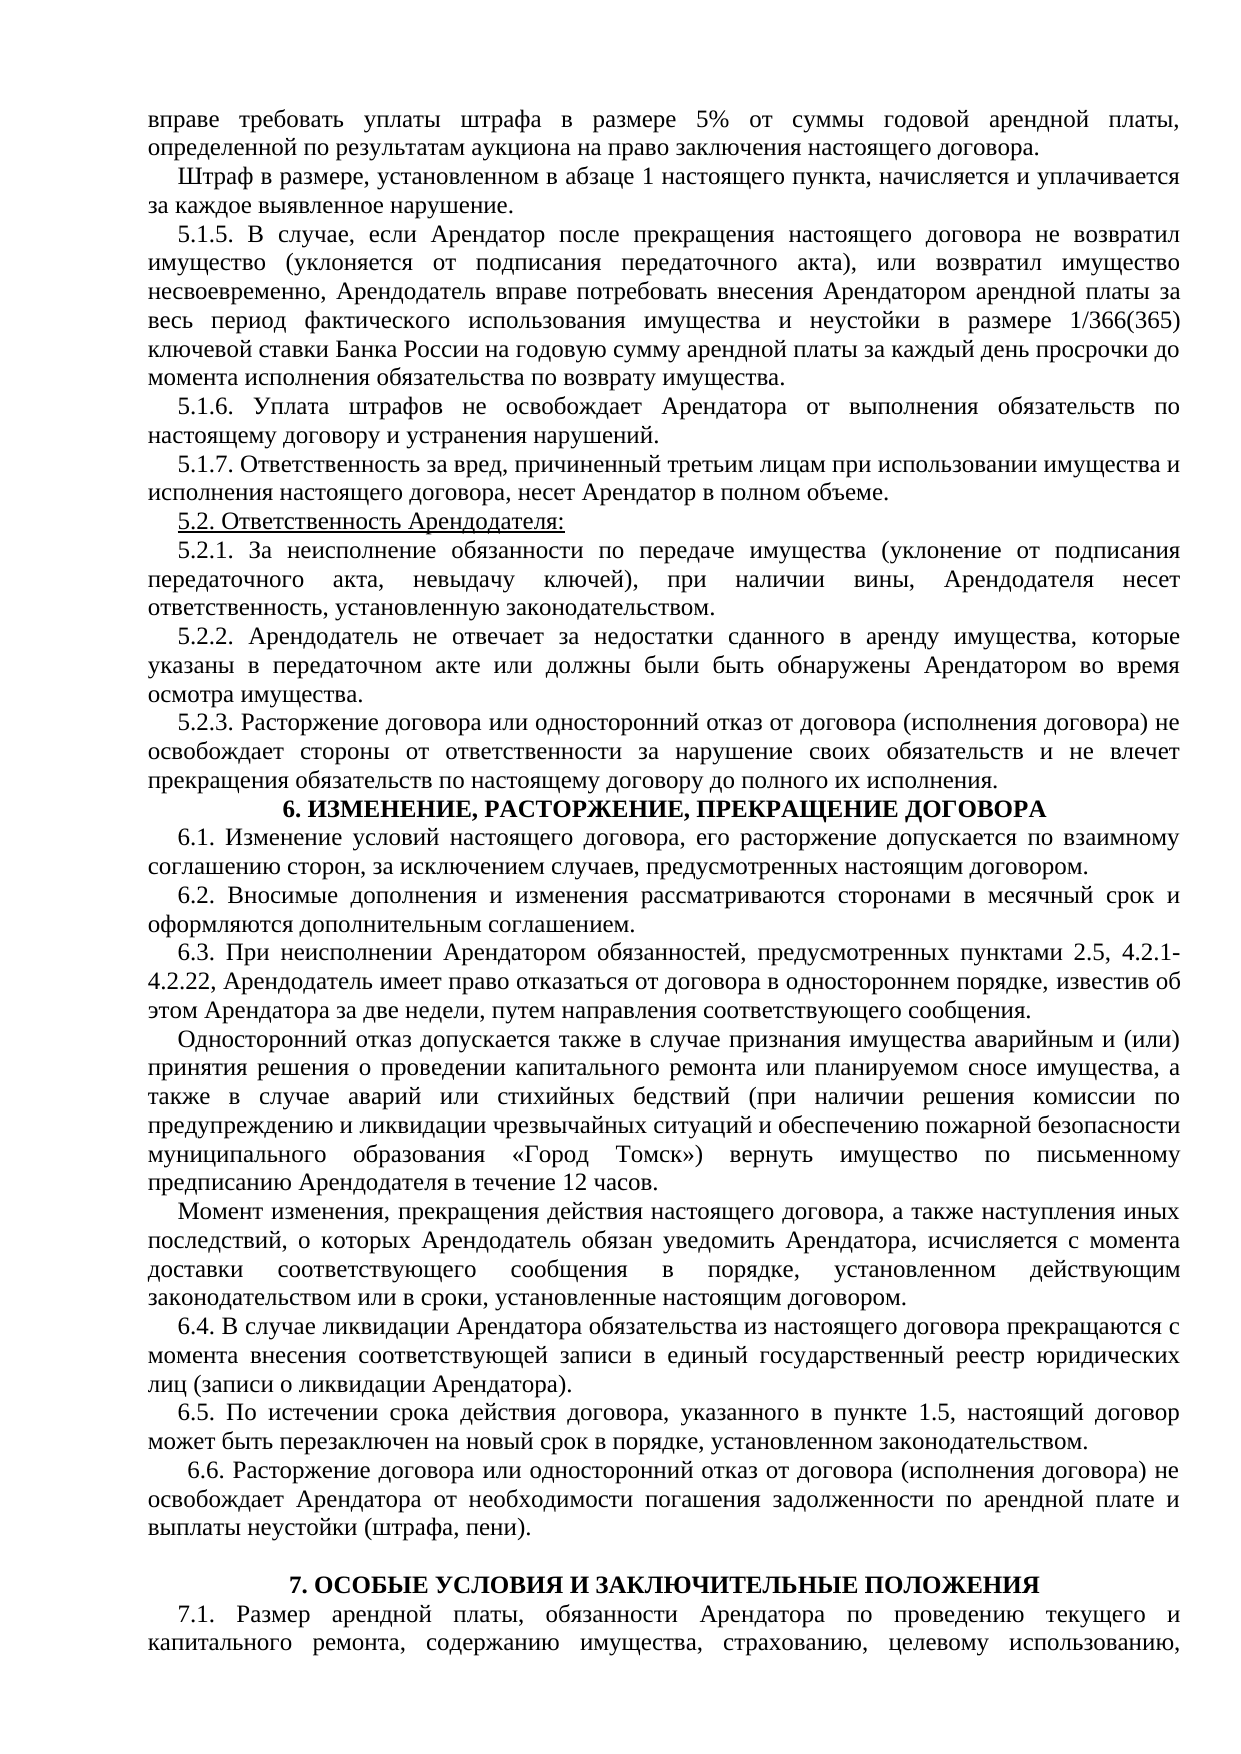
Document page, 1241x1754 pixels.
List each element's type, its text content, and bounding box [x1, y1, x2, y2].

text Односторонний отказ допускается также в случае признания имущества аварийным и (или) принятия решения о проведении капитального ремонта или планируемом сносе имущества, а также в случае аварий или стихийных бедствий (при наличии решения комиссии по предупреждению и ликвидации чрезвычайных ситуаций и обеспечению пожарной безопасности муниципального образования «Город Томск») вернуть имущество по письменному предписанию Арендодателя в течение 12 часов. [148, 1024, 1181, 1196]
text 5.1.7. Ответственность за вред, причиненный третьим лицам при использовании имущества и исполнения настоящего договора, несет Арендатор в полном объеме. [148, 449, 1181, 506]
text 6. ИЗМЕНЕНИЕ, РАСТОРЖЕНИЕ, ПРЕКРАЩЕНИЕ ДОГОВОРА [148, 794, 1181, 822]
text 6.5. По истечении срока действия договора, указанного в пункте 1.5, настоящий договор может быть перезаключен на новый срок в порядке, установленном законодательством. [148, 1397, 1181, 1455]
text 6.6. Расторжение договора или односторонний отказ от договора (исполнения договора) не освобождает Арендатора от необходимости погашения задолженности по арендной плате и выплаты неустойки (штрафа, пени). [148, 1455, 1181, 1541]
text 6.4. В случае ликвидации Арендатора обязательства из настоящего договора прекращаются с момента внесения соответствующей записи в единый государственный реестр юридических лиц (записи о ликвидации Арендатора). [148, 1311, 1181, 1397]
text 7. Особые условия и ЗАКЛЮЧИТЕЛЬНЫЕ ПОЛОЖЕНИЯ [148, 1570, 1181, 1599]
text 6.1. Изменение условий настоящего договора, его расторжение допускается по взаимному соглашению сторон, за исключением случаев, предусмотренных настоящим договором. [148, 822, 1181, 880]
text 5.2.1. За неисполнение обязанности по передаче имущества (уклонение от подписания передаточного акта, невыдачу ключей), при наличии вины, Арендодателя несет ответственность, установленную законодательством. [148, 535, 1181, 621]
text вправе требовать уплаты штрафа в размере 5% от суммы годовой арендной платы, определенной по результатам аукциона на право заключения настоящего договора. [148, 104, 1181, 161]
text 6.3. При неисполнении Арендатором обязанностей, предусмотренных пунктами 2.5, 4.2.1-4.2.22, Арендодатель имеет право отказаться от договора в одностороннем порядке, известив об этом Арендатора за две недели, путем направления соответствующего сообщения. [148, 937, 1181, 1024]
text 7.1. Размер арендной платы, обязанности Арендатора по проведению текущего и капитального ремонта, содержанию имущества, страхованию, целевому использованию, [148, 1599, 1181, 1656]
text 5.1.5. В случае, если Арендатор после прекращения настоящего договора не возвратил имущество (уклоняется от подписания передаточного акта), или возвратил имущество несвоевременно, Арендодатель вправе потребовать внесения Арендатором арендной платы за весь период фактического использования имущества и неустойки в размере 1/366(365) ключевой ставки Банка России на годовую сумму арендной платы за каждый день просрочки до момента исполнения обязательства по возврату имущества. [148, 219, 1181, 391]
text 5.2.3. Расторжение договора или односторонний отказ от договора (исполнения договора) не освобождает стороны от ответственности за нарушение своих обязательств и не влечет прекращения обязательств по настоящему договору до полного их исполнения. [148, 707, 1181, 794]
text 5.1.6. Уплата штрафов не освобождает Арендатора от выполнения обязательств по настоящему договору и устранения нарушений. [148, 391, 1181, 449]
text 5.2. Ответственность Арендодателя: [148, 506, 1181, 535]
text Момент изменения, прекращения действия настоящего договора, а также наступления иных последствий, о которых Арендодатель обязан уведомить Арендатора, исчисляется с момента доставки соответствующего сообщения в порядке, установленном действующим законодательством или в сроки, установленные настоящим договором. [148, 1196, 1181, 1311]
text Штраф в размере, установленном в абзаце 1 настоящего пункта, начисляется и уплачивается за каждое выявленное нарушение. [148, 161, 1181, 219]
text 6.2. Вносимые дополнения и изменения рассматриваются сторонами в месячный срок и оформляются дополнительным соглашением. [148, 880, 1181, 937]
text 5.2.2. Арендодатель не отвечает за недостатки сданного в аренду имущества, которые указаны в передаточном акте или должны были быть обнаружены Арендатором во время осмотра имущества. [148, 621, 1181, 707]
